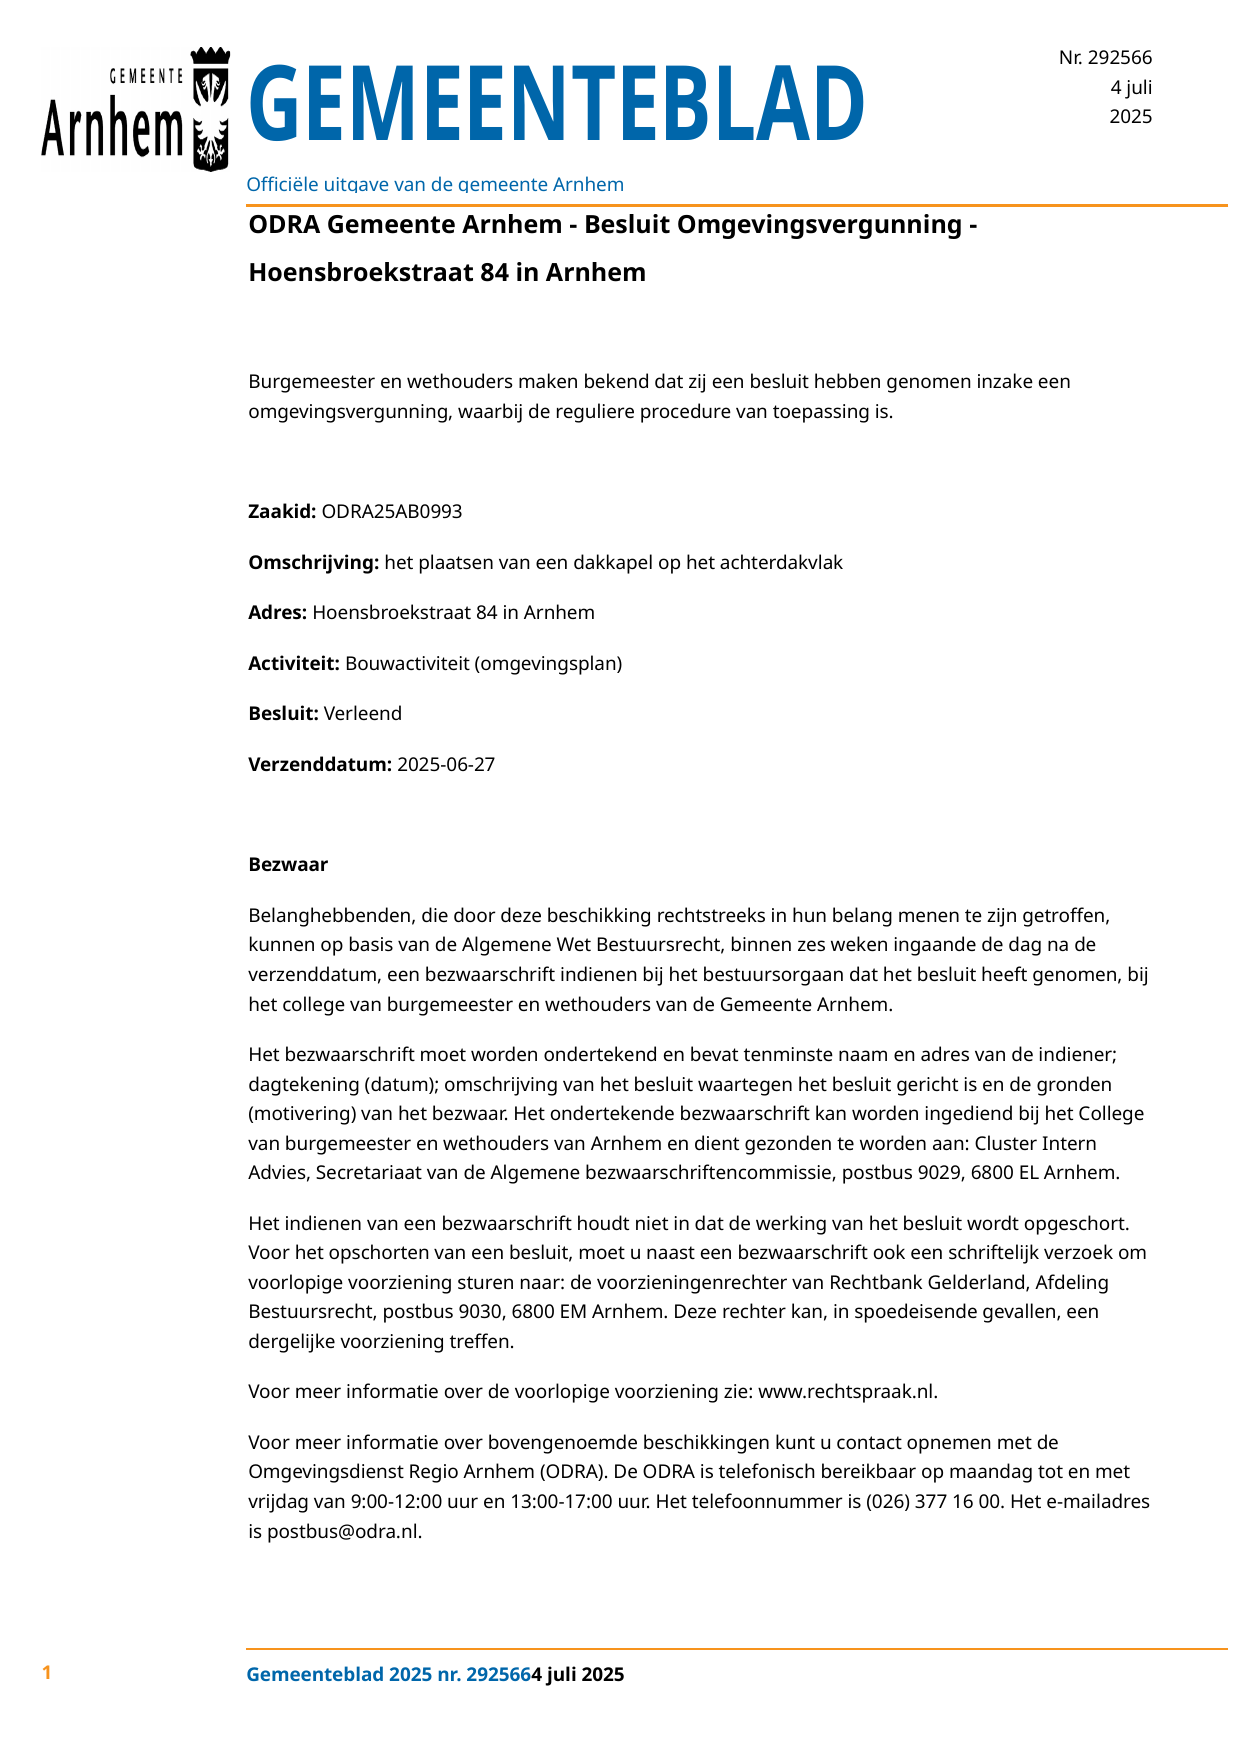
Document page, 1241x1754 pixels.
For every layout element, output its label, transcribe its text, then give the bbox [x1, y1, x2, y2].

text Adres: Hoensbroekstraat 84 in Arnhem [248, 599, 1152, 625]
text Burgemeester en wethouders maken bekend dat zij een besluit hebben genomen inzake een omgevingsvergunning, waarbij de reguliere procedure van toepassing is. [248, 368, 1152, 424]
text Verzenddatum: 2025-06-27 [248, 751, 1152, 777]
text Bezwaar [248, 852, 1152, 877]
text ODRA Gemeente Arnhem - Besluit Omgevingsvergunning - Hoensbroekstraat 84 in Arnhem [248, 207, 1152, 288]
text Activiteit: Bouwactiviteit (omgevingsplan) [248, 650, 1152, 676]
picture [41, 47, 231, 172]
text Voor meer informatie over de voorlopige voorziening zie: www.rechtspraak.nl. [248, 1379, 1152, 1404]
text Zaakid: ODRA25AB0993 [248, 499, 1152, 524]
text Besluit: Verleend [248, 700, 1152, 726]
text Het bezwaarschrift moet worden ondertekend en bevat tenminste naam en adres van de indiener; dagtekening (datum); omschrijving van het besluit waartegen het besluit gericht is en de gronden (motivering) van het bezwaar. Het ondertekende bezwaarschrift kan worden ingediend bij het College van burgemeester en wethouders van Arnhem en dient gezonden te worden aan: Cluster Intern Advies, Secretariaat van de Algemene bezwaarschriftencommissie, postbus 9029, 6800 EL Arnhem. [248, 1041, 1152, 1185]
text Omschrijving: het plaatsen van een dakkapel op het achterdakvlak [248, 549, 1152, 575]
text Het indienen van een bezwaarschrift houdt niet in dat de werking van het besluit wordt opgeschort. Voor het opschorten van een besluit, moet u naast een bezwaarschrift ook een schriftelijk verzoek om voorlopige voorziening sturen naar: de voorzieningenrechter van Rechtbank Gelderland, Afdeling Bestuursrecht, postbus 9030, 6800 EM Arnhem. Deze rechter kan, in spoedeisende gevallen, een dergelijke voorziening treffen. [248, 1210, 1152, 1354]
text Belanghebbenden, die door deze beschikking rechtstreeks in hun belang menen te zijn getroffen, kunnen op basis van de Algemene Wet Bestuursrecht, binnen zes weken ingaande de dag na de verzenddatum, een bezwaarschrift indienen bij het bestuursorgaan dat het besluit heeft genomen, bij het college van burgemeester en wethouders van de Gemeente Arnhem. [248, 902, 1152, 1017]
text Voor meer informatie over bovengenoemde beschikkingen kunt u contact opnemen met de Omgevingsdienst Regio Arnhem (ODRA). De ODRA is telefonisch bereikbaar op maandag tot en met vrijdag van 9:00-12:00 uur en 13:00-17:00 uur. Het telefoonnummer is (026) 377 16 00. Het e-mailadres is postbus@odra.nl. [248, 1429, 1152, 1544]
